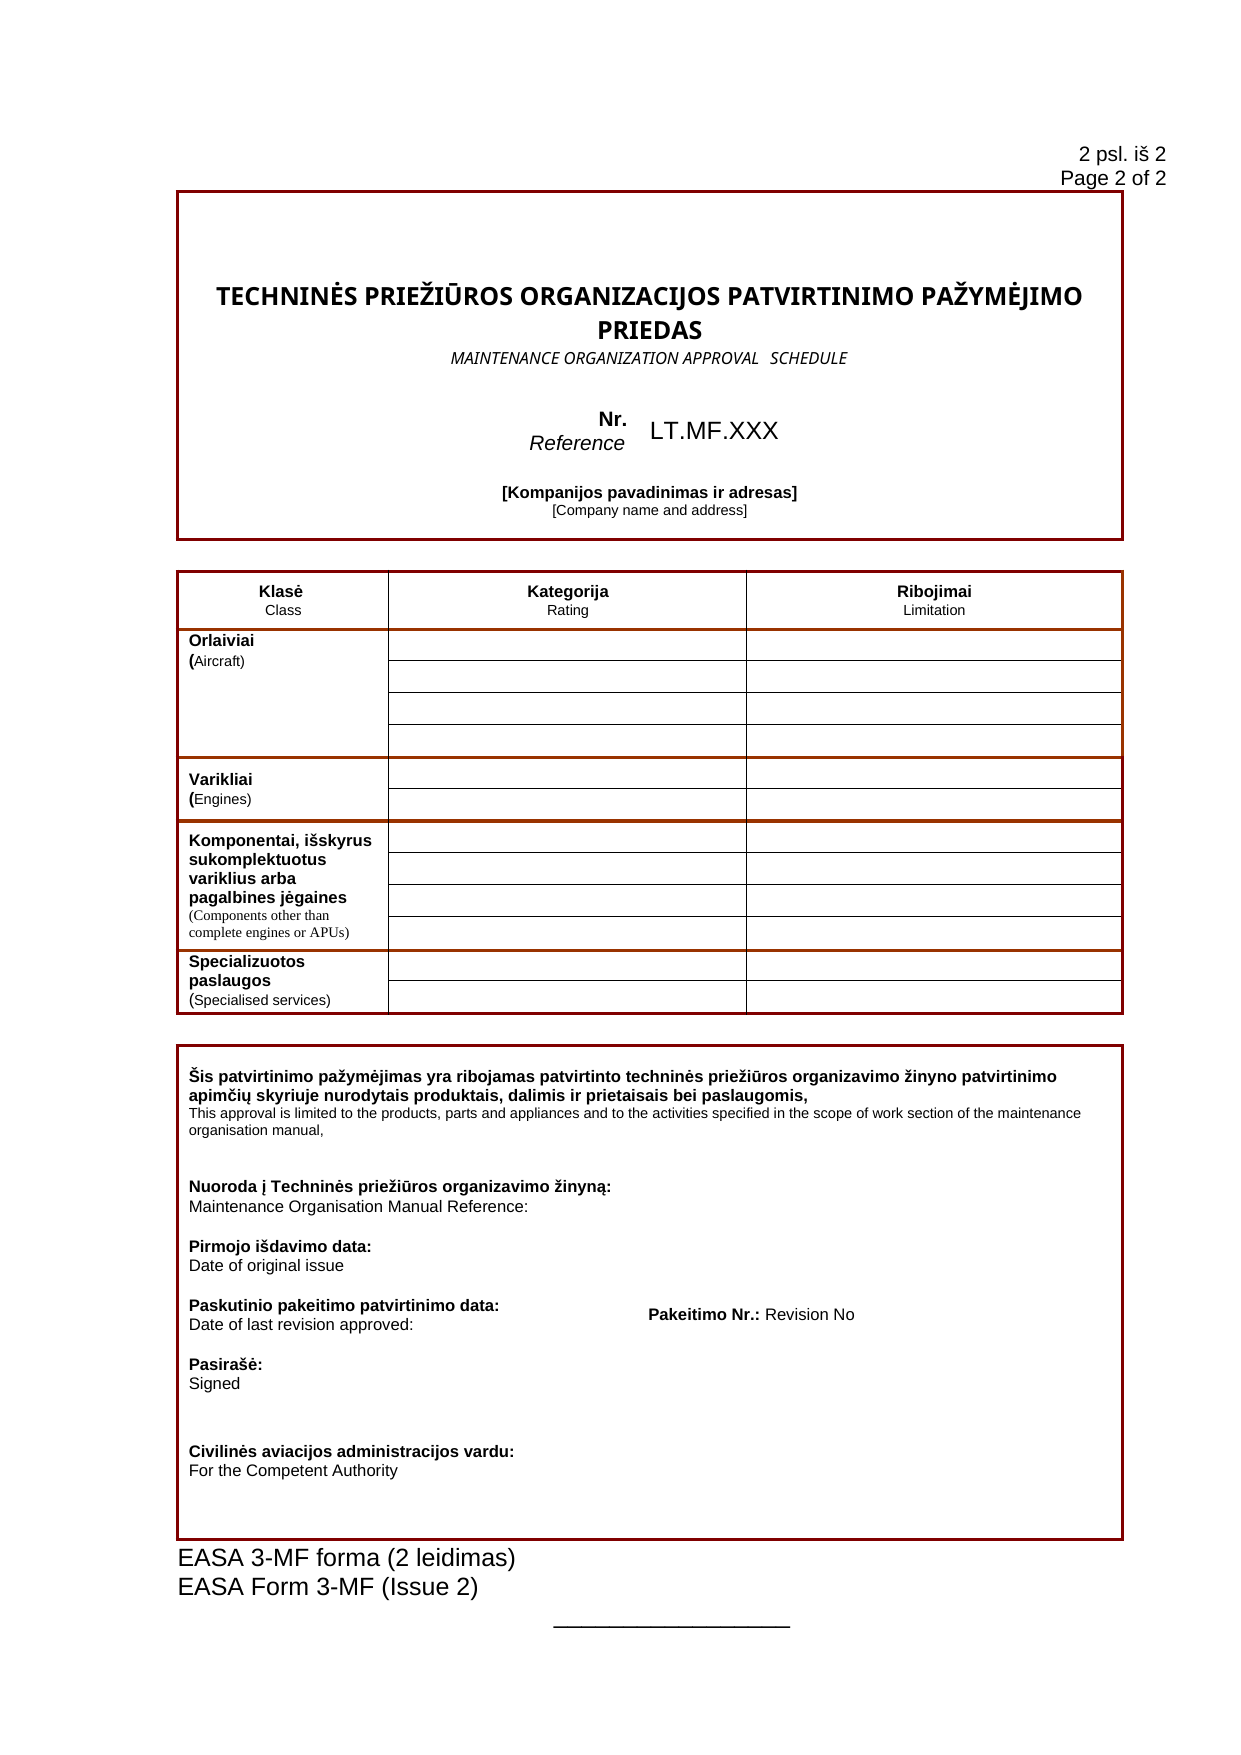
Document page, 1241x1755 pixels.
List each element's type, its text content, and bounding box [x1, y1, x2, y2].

text Page 2 of 2 [177, 166, 1166, 190]
table_cell Orlaiviai (Aircraft) [179, 631, 388, 756]
table_header Klasė Class [179, 573, 388, 628]
table_cell Pakeitimo Nr.: Revision No [637, 1285, 1121, 1344]
table_cell [389, 823, 746, 852]
table_cell [389, 917, 746, 948]
table_cell [747, 853, 1121, 884]
table_cell Civilinės aviacijos administracijos vardu: For the Competent Authority [179, 1403, 637, 1509]
table_cell [389, 661, 746, 692]
text 2 psl. iš 2 [177, 142, 1166, 166]
table_cell [747, 661, 1121, 692]
table_cell [747, 952, 1121, 980]
table_cell Pirmojo išdavimo data: Date of original issue [179, 1226, 637, 1285]
table_cell Specializuotos paslaugos (Specialised services) [179, 952, 388, 1012]
table_cell [747, 981, 1121, 1012]
table_cell Pasirašė: Signed [179, 1344, 637, 1403]
table_header Ribojimai Limitation [747, 573, 1121, 628]
table_cell [637, 1403, 1121, 1509]
table_cell [389, 885, 746, 916]
table_header Kategorija Rating [389, 573, 746, 628]
table_cell [389, 631, 746, 660]
table_cell [389, 693, 746, 724]
table_cell [747, 823, 1121, 852]
table_cell Nuoroda į Techninės priežiūros organizavimo žinyną: Maintenance Organisation Manual Reference: [179, 1167, 1121, 1226]
table_cell [747, 631, 1121, 660]
text EASA Form 3-MF (Issue 2) [177, 1572, 1166, 1600]
table_cell [389, 981, 746, 1012]
table_cell [389, 725, 746, 756]
table_cell [747, 789, 1121, 819]
table_cell [747, 725, 1121, 756]
table_cell [389, 759, 746, 787]
table_cell Paskutinio pakeitimo patvirtinimo data: Date of last revision approved: [179, 1285, 637, 1344]
table_cell [637, 1344, 1121, 1403]
table_cell [747, 759, 1121, 787]
table_cell LT.MF.XXX [638, 398, 1121, 463]
table_header [179, 193, 1121, 244]
table_header Šis patvirtinimo pažymėjimas yra ribojamas patvirtinto techninės priežiūros organizavimo žinyno patvirtinimo apimčių skyriuje nurodytais produktais, dalimis ir prietaisais bei paslaugomis, This approval is limited to the products, parts and appliances and to the activities specified in the scope of work section of the maintenance organisation manual, [179, 1047, 1121, 1167]
table_cell [637, 1226, 1121, 1285]
table_cell [Kompanijos pavadinimas ir adresas] [Company name and address] [179, 463, 1121, 538]
table_cell [389, 952, 746, 980]
table_cell [747, 693, 1121, 724]
table_cell Varikliai (Engines) [179, 759, 388, 819]
table_cell Nr. Reference [179, 398, 638, 463]
text _________________ [177, 1600, 1166, 1629]
table_cell [389, 789, 746, 819]
text EASA 3-MF forma (2 leidimas) [177, 1543, 1166, 1572]
table_cell [747, 917, 1121, 948]
table_cell [389, 853, 746, 884]
table_cell [179, 1509, 637, 1537]
table_cell [637, 1509, 1121, 1537]
table_cell TECHNINĖS PRIEŽIŪROS ORGANIZACIJOS PATVIRTINIMO PAŽYMĖJIMO PRIEDAS MAINTENANCE ORGANIZATION APPROVAL SCHEDULE [179, 245, 1121, 398]
table_cell Komponentai, išskyrus sukomplektuotus variklius arba pagalbines jėgaines (Components other than complete engines or APUs) [179, 823, 388, 948]
table_cell [747, 885, 1121, 916]
